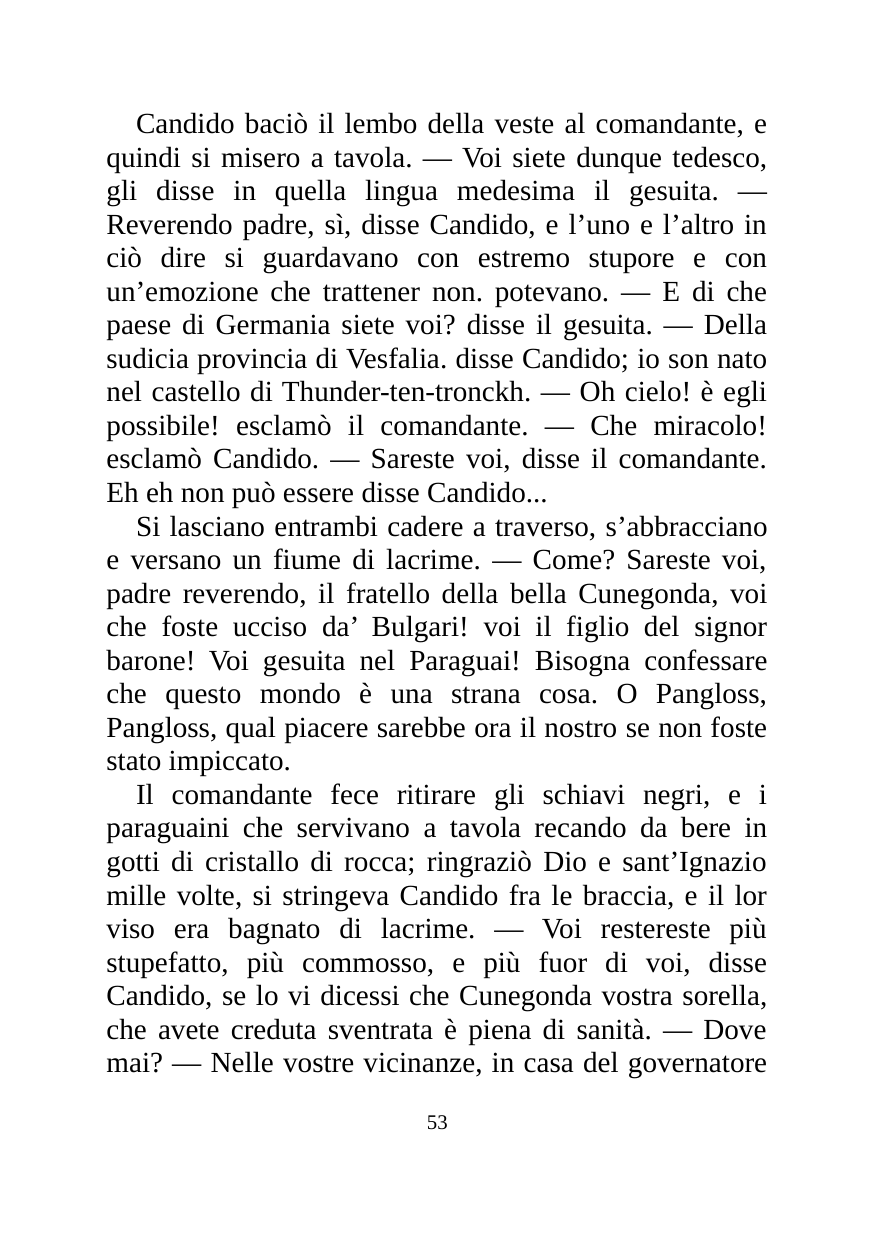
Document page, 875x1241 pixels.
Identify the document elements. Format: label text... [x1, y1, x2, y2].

text Si lasciano entrambi cadere a traverso, s’abbracciano e versano un fiume di lacrime. — Come? Sareste voi, padre reverendo, il fratello della bella Cunegonda, voi che foste ucciso da’ Bulgari! voi il figlio del signor barone! Voi gesuita nel Paraguai! Bisogna confessare che questo mondo è una strana cosa. O Pangloss, Pangloss, qual piacere sarebbe ora il nostro se non foste stato impiccato. [106, 509, 768, 777]
text Il comandante fece ritirare gli schiavi negri, e i paraguaini che servivano a tavola recando da bere in gotti di cristallo di rocca; ringraziò Dio e sant’Ignazio mille volte, si stringeva Candido fra le braccia, e il lor viso era bagnato di lacrime. — Voi restereste più stupefatto, più commosso, e più fuor di voi, disse Candido, se lo vi dicessi che Cunegonda vostra sorella, che avete creduta sventrata è piena di sanità. — Dove mai? — Nelle vostre vicinanze, in casa del governatore [106, 777, 768, 1079]
text Candido baciò il lembo della veste al comandante, e quindi si misero a tavola. — Voi siete dunque tedesco, gli disse in quella lingua medesima il gesuita. — Reverendo padre, sì, disse Candido, e l’uno e l’altro in ciò dire si guardavano con estremo stupore e con un’emozione che trattener non. potevano. — E di che paese di Germania siete voi? disse il gesuita. — Della sudicia provincia di Vesfalia. disse Candido; io son nato nel castello di Thunder-ten-tronckh. — Oh cielo! è egli possibile! esclamò il comandante. — Che miracolo! esclamò Candido. — Sareste voi, disse il comandante. Eh eh non può essere disse Candido... [106, 106, 768, 509]
